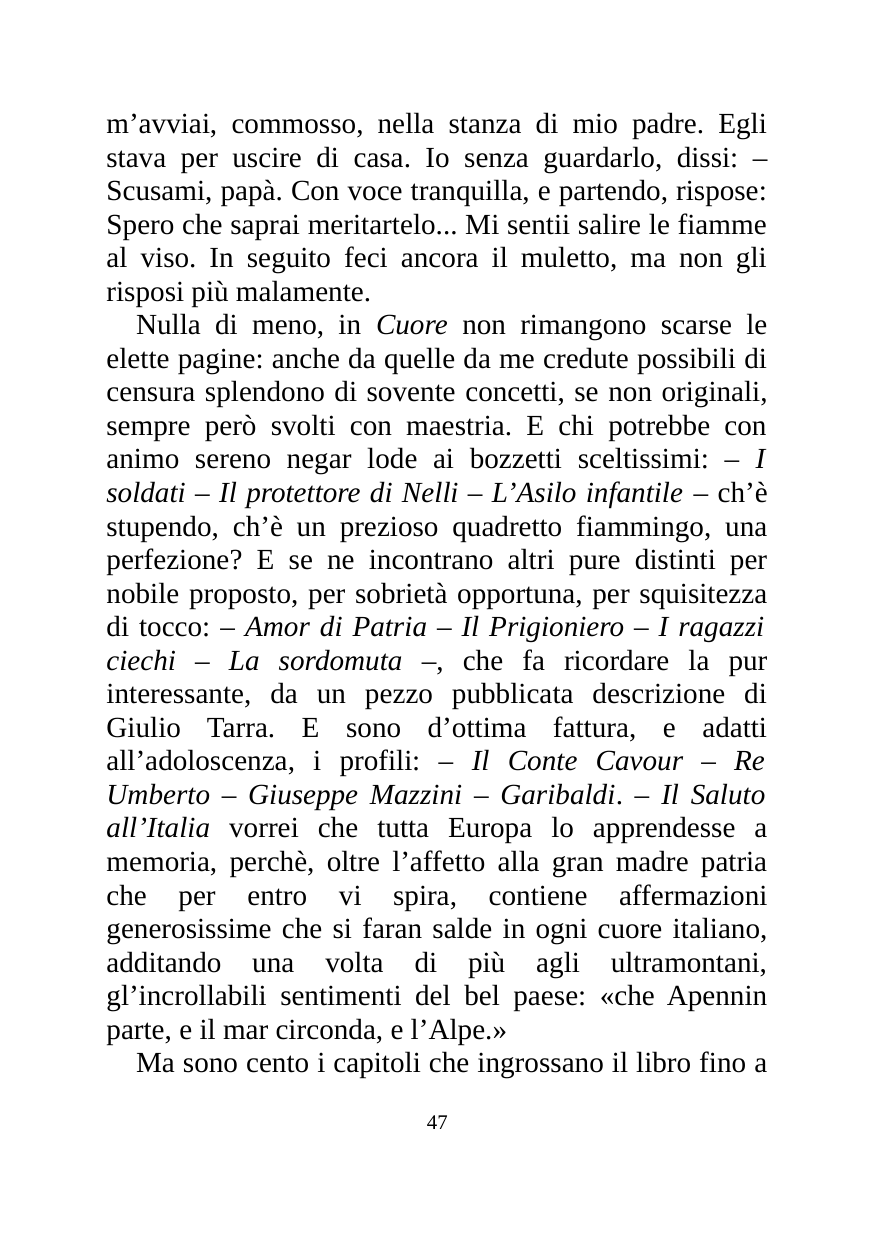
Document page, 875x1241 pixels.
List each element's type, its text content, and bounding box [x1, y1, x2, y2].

text Ma sono cento i capitoli che ingrossano il libro fino a [106, 1045, 768, 1079]
text Nulla di meno, in Cuore non rimangono scarse le elette pagine: anche da quelle da me credute possibili di censura splendono di sovente concetti, se non originali, sempre però svolti con maestria. E chi potrebbe con animo sereno negar lode ai bozzetti sceltissimi: – I soldati – Il protettore di Nelli – L’Asilo infantile – ch’è stupendo, ch’è un prezioso quadretto fiammingo, una perfezione? E se ne incontrano altri pure distinti per nobile proposto, per sobrietà opportuna, per squisitezza di tocco: – Amor di Patria – Il Prigioniero – I ragazzi ciechi – La sordomuta –, che fa ricordare la pur interessante, da un pezzo pubblicata descrizione di Giulio Tarra. E sono d’ottima fattura, e adatti all’adoloscenza, i profili: – Il Conte Cavour – Re Umberto – Giuseppe Mazzini – Garibaldi. – Il Saluto all’Italia vorrei che tutta Europa lo apprendesse a memoria, perchè, oltre l’affetto alla gran madre patria che per entro vi spira, contiene affermazioni generosissime che si faran salde in ogni cuore italiano, additando una volta di più agli ultramontani, gl’incrollabili sentimenti del bel paese: «che Apennin parte, e il mar circonda, e l’Alpe.» [106, 307, 768, 1045]
text m’avviai, commosso, nella stanza di mio padre. Egli stava per uscire di casa. Io senza guardarlo, dissi: – Scusami, papà. Con voce tranquilla, e partendo, rispose: Spero che saprai meritartelo... Mi sentii salire le fiamme al viso. In seguito feci ancora il muletto, ma non gli risposi più malamente. [106, 106, 768, 307]
